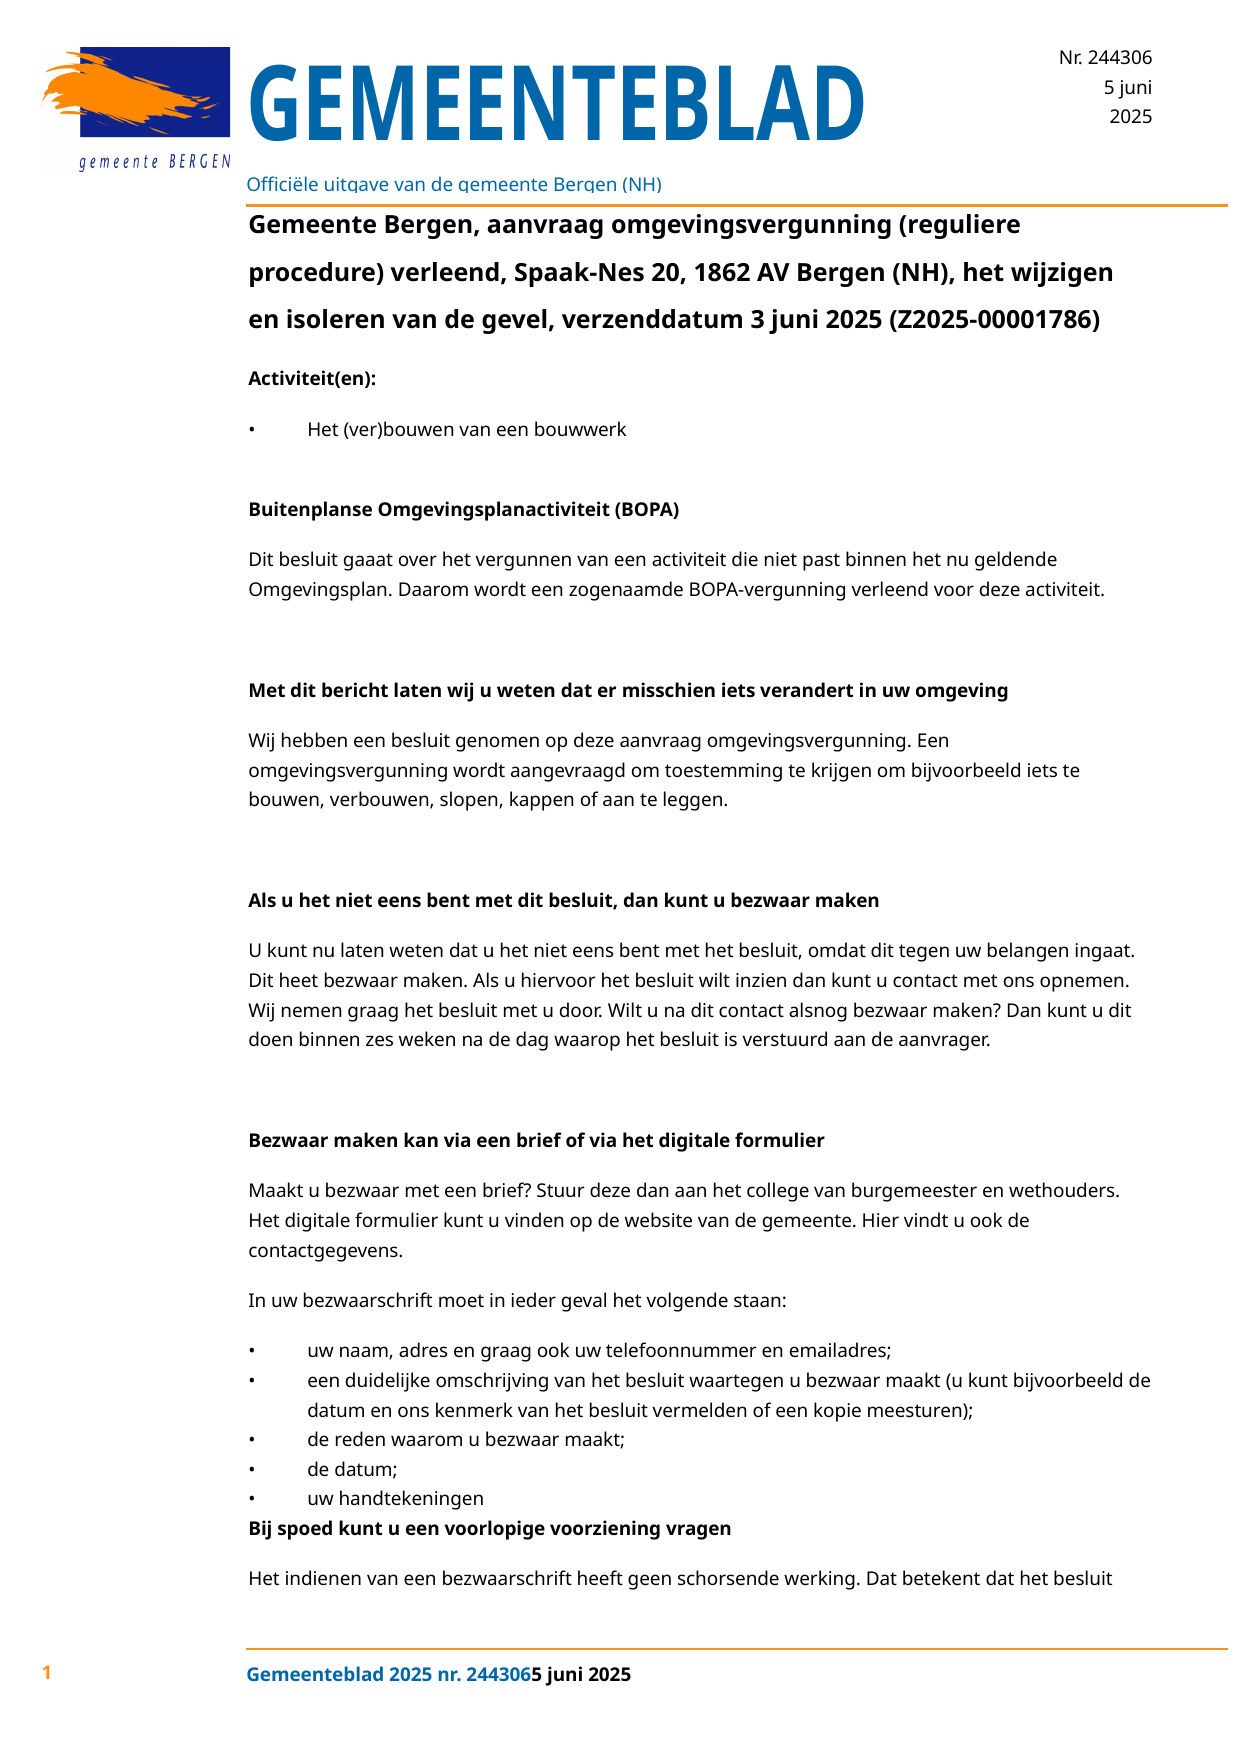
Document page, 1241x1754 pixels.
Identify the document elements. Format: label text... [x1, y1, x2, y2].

text In uw bezwaarschrift moet in ieder geval het volgende staan: [248, 1287, 1152, 1313]
text Met dit bericht laten wij u weten dat er misschien iets verandert in uw omgeving [248, 677, 1152, 702]
text U kunt nu laten weten dat u het niet eens bent met het besluit, omdat dit tegen uw belangen ingaat. Dit heet bezwaar maken. Als u hiervoor het besluit wilt inzien dan kunt u contact met ons opnemen. Wij nemen graag het besluit met u door. Wilt u na dit contact alsnog bezwaar maken? Dan kunt u dit doen binnen zes weken na de dag waarop het besluit is verstuurd aan de aanvrager. [248, 938, 1152, 1052]
picture [41, 47, 231, 172]
list uw naam, adres en graag ook uw telefoonnummer en emailadres; [248, 1338, 1152, 1363]
list de datum; [248, 1456, 1152, 1482]
text Buitenplanse Omgevingsplanactiviteit (BOPA) [248, 496, 1152, 522]
text Maakt u bezwaar met een brief? Stuur deze dan aan het college van burgemeester en wethouders. Het digitale formulier kunt u vinden op de website van de gemeente. Hier vindt u ook de contactgegevens. [248, 1178, 1152, 1262]
text Activiteit(en): [248, 366, 1152, 391]
list uw handtekeningen [248, 1486, 1152, 1511]
text Gemeente Bergen, aanvraag omgevingsvergunning (reguliere procedure) verleend, Spaak-Nes 20, 1862 AV Bergen (NH), het wijzigen en isoleren van de gevel, verzenddatum 3 juni 2025 (Z2025-00001786) [248, 207, 1152, 336]
text Bij spoed kunt u een voorlopige voorziening vragen [248, 1515, 1152, 1541]
text Wij hebben een besluit genomen op deze aanvraag omgevingsvergunning. Een omgevingsvergunning wordt aangevraagd om toestemming te krijgen om bijvoorbeeld iets te bouwen, verbouwen, slopen, kappen of aan te leggen. [248, 727, 1152, 812]
text Dit besluit gaaat over het vergunnen van een activiteit die niet past binnen het nu geldende Omgevingsplan. Daarom wordt een zogenaamde BOPA-vergunning verleend voor deze activiteit. [248, 546, 1152, 602]
list een duidelijke omschrijving van het besluit waartegen u bezwaar maakt (u kunt bijvoorbeeld de datum en ons kenmerk van het besluit vermelden of een kopie meesturen); [248, 1367, 1152, 1422]
text Als u het niet eens bent met dit besluit, dan kunt u bezwaar maken [248, 887, 1152, 913]
list Het (ver)bouwen van een bouwwerk [248, 416, 1152, 442]
text Het indienen van een bezwaarschrift heeft geen schorsende werking. Dat betekent dat het besluit [248, 1566, 1152, 1591]
text Bezwaar maken kan via een brief of via het digitale formulier [248, 1127, 1152, 1153]
list de reden waarom u bezwaar maakt; [248, 1426, 1152, 1452]
